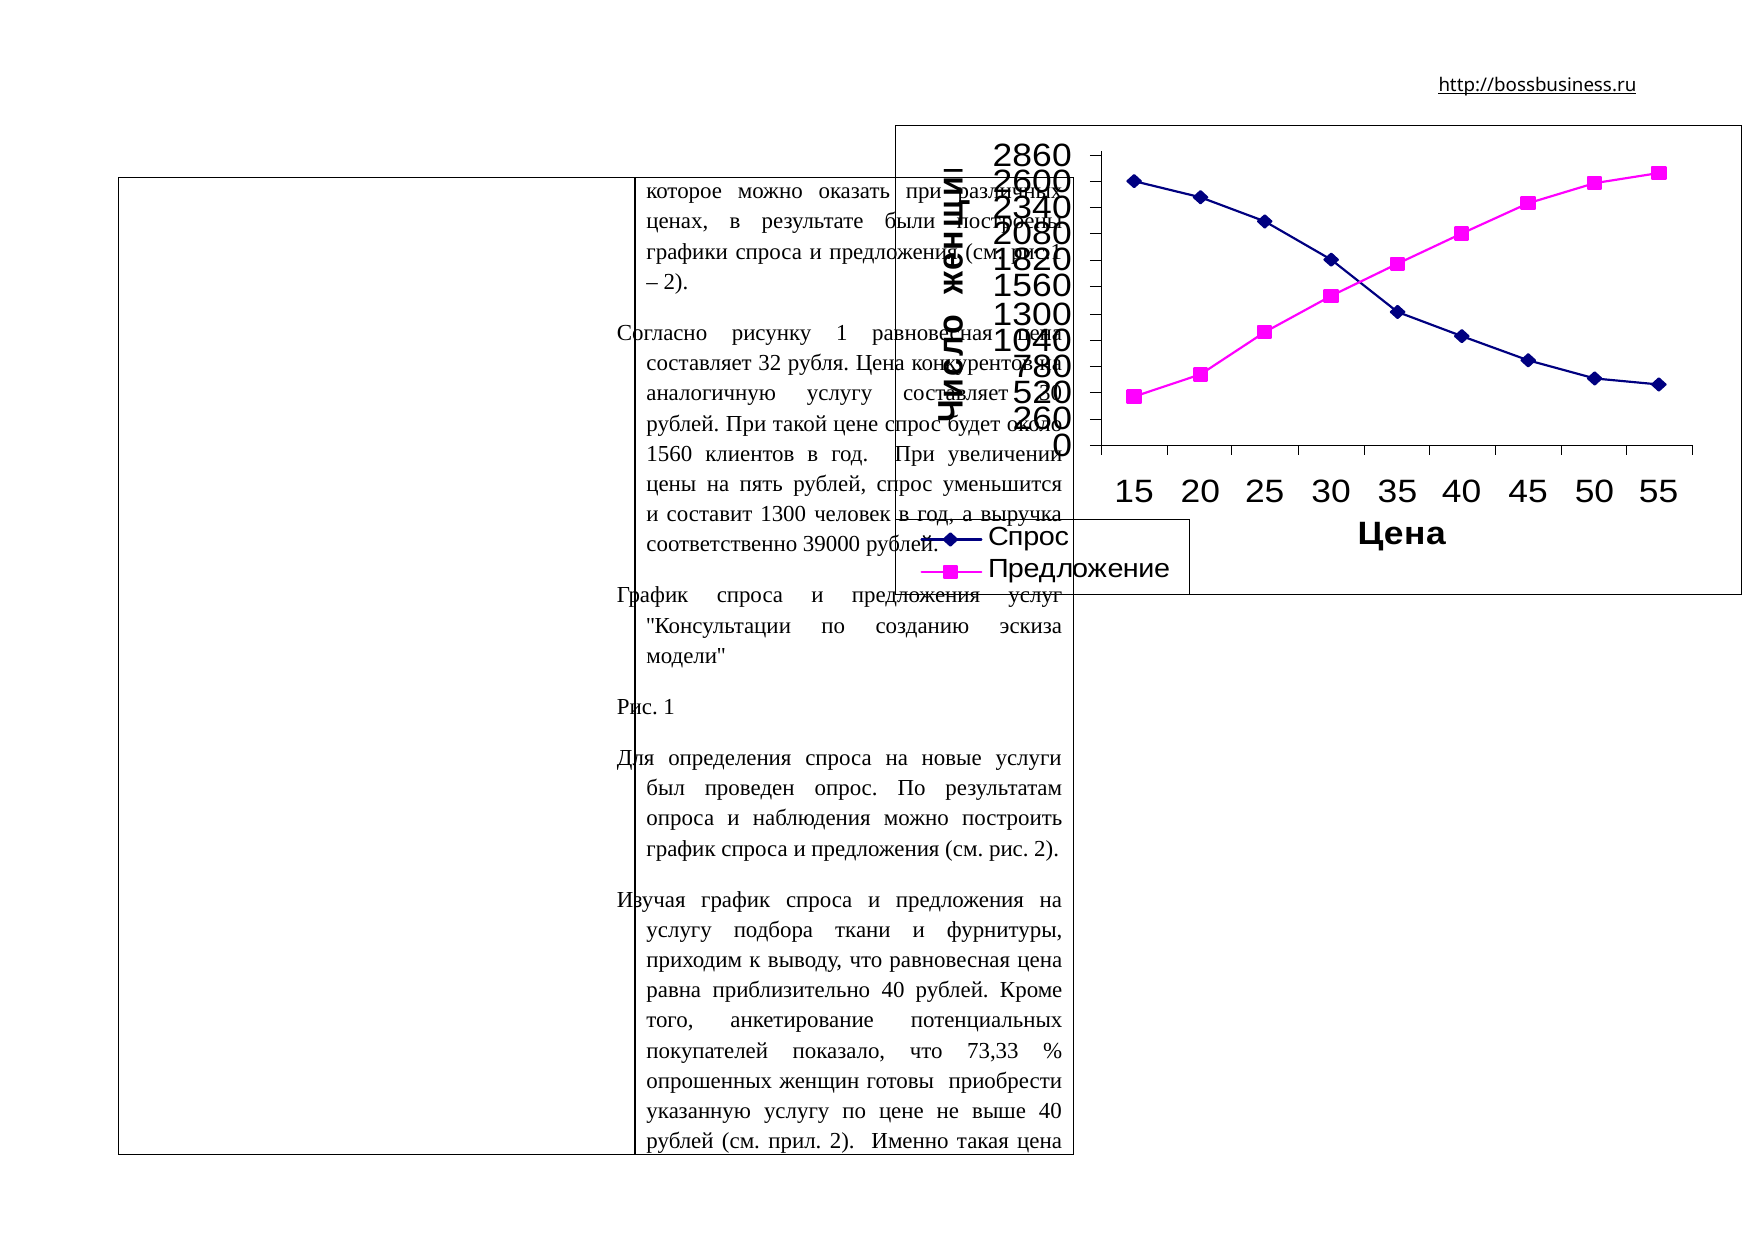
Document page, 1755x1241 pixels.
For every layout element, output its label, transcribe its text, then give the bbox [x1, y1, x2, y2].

table_header Наименование показателя1. Объем продаж в натуральном выражении2. Выручка от реализации3. Затраты на производство и реализацию4.ПрибыльПреимущества по сравнению с аналогичными услугами конкурентов1Удобное место расположение Предоставление нескольких разработанных эскизов моделейПродолжение таблицы 21Возможность создания эскиза модели на основе готового изделияТкань, фурнитура подбирается в нескольких магазинахПодбор ткани сопровождается не значительными затратами времени, т.к. используется автомобиль –Возрастные группы, летдо 16 лет 17 – 2223 – 3435 – 4546 – 60старше 60 летИтогоВозрастные группыдо 16 лет17 – 2223 – 3435 – 4546 – 60старше 60 летС низким уровнем дохода:до 1617–2223–3435–4546–60старше 60Со средним уровнем доходадо 1617–2223–3435–4546–60старше 60С высоким уровнем доходадо 1617–2223–3435–4546–60старше 60Факторы конкурентоспособности1Выгодное месторасположениеВремя работыПарковкаРасценка:Создание эскиза моделиПродолжение таблицы 61Дополнительные консультационные услугиИтогоФакторы конкурентоспособностиI. УслугаКачествоУникальностьПрестиж торговой маркиII. ЦенаПродажная ценаIII. Каналы сбытаПрямая доставкаСтепень охвата рынкаIV. Продвижение товараИндивидуальный контакт с клиентамиОриентация на потребителя, его запросы пожеланияРеклама для потребителейОбщее количество балловНаименование показателя1I.ФинансыОтношение основного и оборотного капиталаОтношение объема продаж к стоимости активовII. ПроизводствоЧисленность работниковПроизводительность трудаIII. МаркетингДоля рынкаРепутация товаров на рынкеПродолжение таблицы 81Престиж торговой маркиЧисло потребителейЦены на товарыОсновные производственные фонды1Здания в том числе:павильон из стеклопластикаТранспортные средства в том числе:Легковой автомобиль (MarkII ) Производственный и хозяйственный инвентарь в том числе:диван кресло (2 шт.)столПродолжение таблицы 91тумбавешалказеркалоНаименование1Имеющиеся в наличии:Легковой автомобиль (Mark II)Приобретаемые:ДиванКреслоПродолжение таблицы 101СтолТумбаЗеркалоВешалкаПавильон ИтогоНаименование рискаИзменение отношения властейРост налогов и инфляцияСнижение платежеспособности населенияАктивизация старых конкурентов, появление новыхВыход из строя автомобиляОтказ в аренде помещенияВозможность автомобильной катастрофыНеудачный выход на рынокВид затратПостоянные ПеременныеИтогоПервый годВторой годТретий годСтруктура капитала1Первоначальный капитал в том числе:Стартовый капиталв том числе:средства на регистрацию предприятиясредства на аренду помещениясредства на приобретение офисной мебелисредства на приобретение павильонасредства на приобретение легкового автомобиляЖурналы мод за 1998 – 2000 годПродолжение таблицы 141Непредвиденные расходыРасходы первых трех месяцев в том числезаработная плата модельера – консультантаарендная платаналоговые отчислениявыплата кредитарекламаприобретение бумагиприобретение ручекприобретение бензина АИ 92приобретение журналов№123456РасходыВ том числе:материальные затратысредства на оплату трудаамортизационные отчисленияпрочие затраты1РасходыВ том числе:Продолжение таблицы 21материальные затратысредства на оплату трудаамортизационные отчисленияпрочие затратыОбъем продаж в натуральном выраженииЦена за ед. продукцииВыручка от реализацииРыночная доля фирмы1Объем продаж, ед. услуг Цена за ед. продукцииПродолжение таблицы 21Выручка от реализацииОбъем продаж, ед. услуг Цена за ед. продукцииВыручка от реализацииРасходыв том числепостоянныепеременныеБалансОбъем продаж, ед. услугЦена за ед. продукцииВыручка от реализацииРасходыв том числепостоянныепеременныеБалансДенежные средстваостаток на счетесумма от продажИтого поступленийРасходыЗакупка материаловв том числеГСМбумагаМБП (ручка)Журналы модЗаработная платаУплата налоговАрендная платаПрочие затратыв том числеплата процентов за кредитрекламанепредвиденные расходыИтого расходовостаток1Постоянные затратыв том числе:арендаамортизационные отчислениязатраты на рекламуплата за кредитзаработная платаЖурнал ЕНВДПродолжение таблицы 11Переменные издержкив том числе:Материальные затратыв том числе:бумагаручка гелеваяИтого затрат1Постоянные затратыв том числе:арендаамортизац. отчисл–я.Продолжение таблицы 21затраты на рекламуплата за кредитзаработная платаЖурнал ЕНВДПеременные издержкив том числе:бензин АИ 92Итого затрат [119, 178, 634, 1154]
